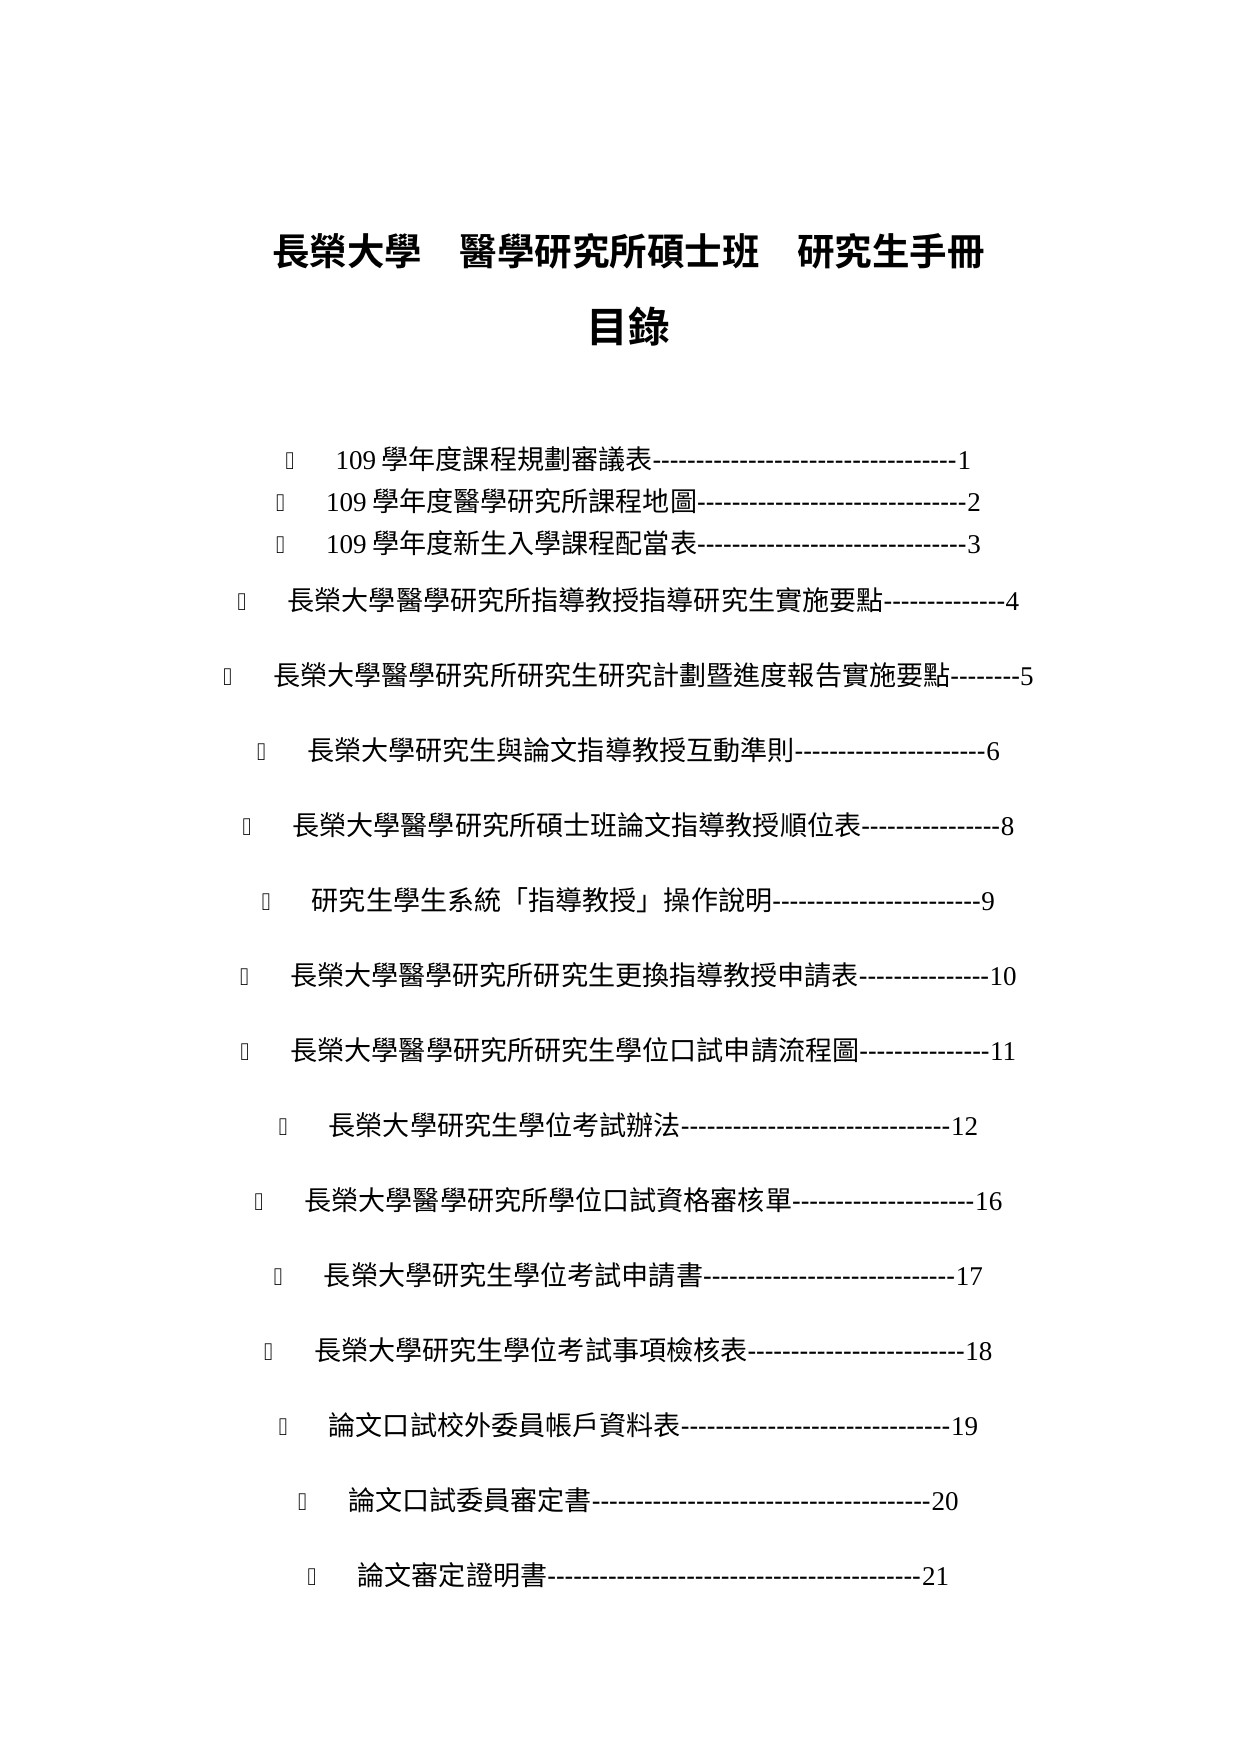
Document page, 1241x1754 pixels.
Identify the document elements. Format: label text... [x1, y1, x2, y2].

list 長榮大學研究生學位考試辦法-------------------------------12 [150, 1086, 1106, 1161]
list 109學年度醫學研究所課程地圖-------------------------------2 [150, 478, 1106, 520]
list 長榮大學醫學研究所指導教授指導研究生實施要點--------------4 [150, 561, 1106, 636]
text 目錄 [150, 286, 1106, 361]
list 長榮大學醫學研究所研究生學位口試申請流程圖---------------11 [150, 1011, 1106, 1086]
list 長榮大學醫學研究所學位口試資格審核單---------------------16 [150, 1161, 1106, 1236]
list 長榮大學醫學研究所碩士班論文指導教授順位表----------------8 [150, 786, 1106, 861]
list 109學年度課程規劃審議表-----------------------------------1 [150, 436, 1106, 478]
text 長榮大學 醫學研究所碩士班 研究生手冊 [150, 211, 1106, 286]
list 論文審定證明書-------------------------------------------21 [150, 1536, 1106, 1611]
list 長榮大學醫學研究所研究生研究計劃暨進度報告實施要點--------5 [150, 636, 1106, 711]
list 長榮大學醫學研究所研究生更換指導教授申請表---------------10 [150, 936, 1106, 1011]
list 論文口試委員審定書---------------------------------------20 [150, 1461, 1106, 1536]
list 研究生學生系統「指導教授」操作說明------------------------9 [150, 861, 1106, 936]
list 長榮大學研究生與論文指導教授互動準則----------------------6 [150, 711, 1106, 786]
list 109學年度新生入學課程配當表-------------------------------3 [150, 520, 1106, 561]
list 長榮大學研究生學位考試申請書-----------------------------17 [150, 1236, 1106, 1311]
list 論文口試校外委員帳戶資料表-------------------------------19 [150, 1386, 1106, 1461]
list 長榮大學研究生學位考試事項檢核表-------------------------18 [150, 1311, 1106, 1386]
